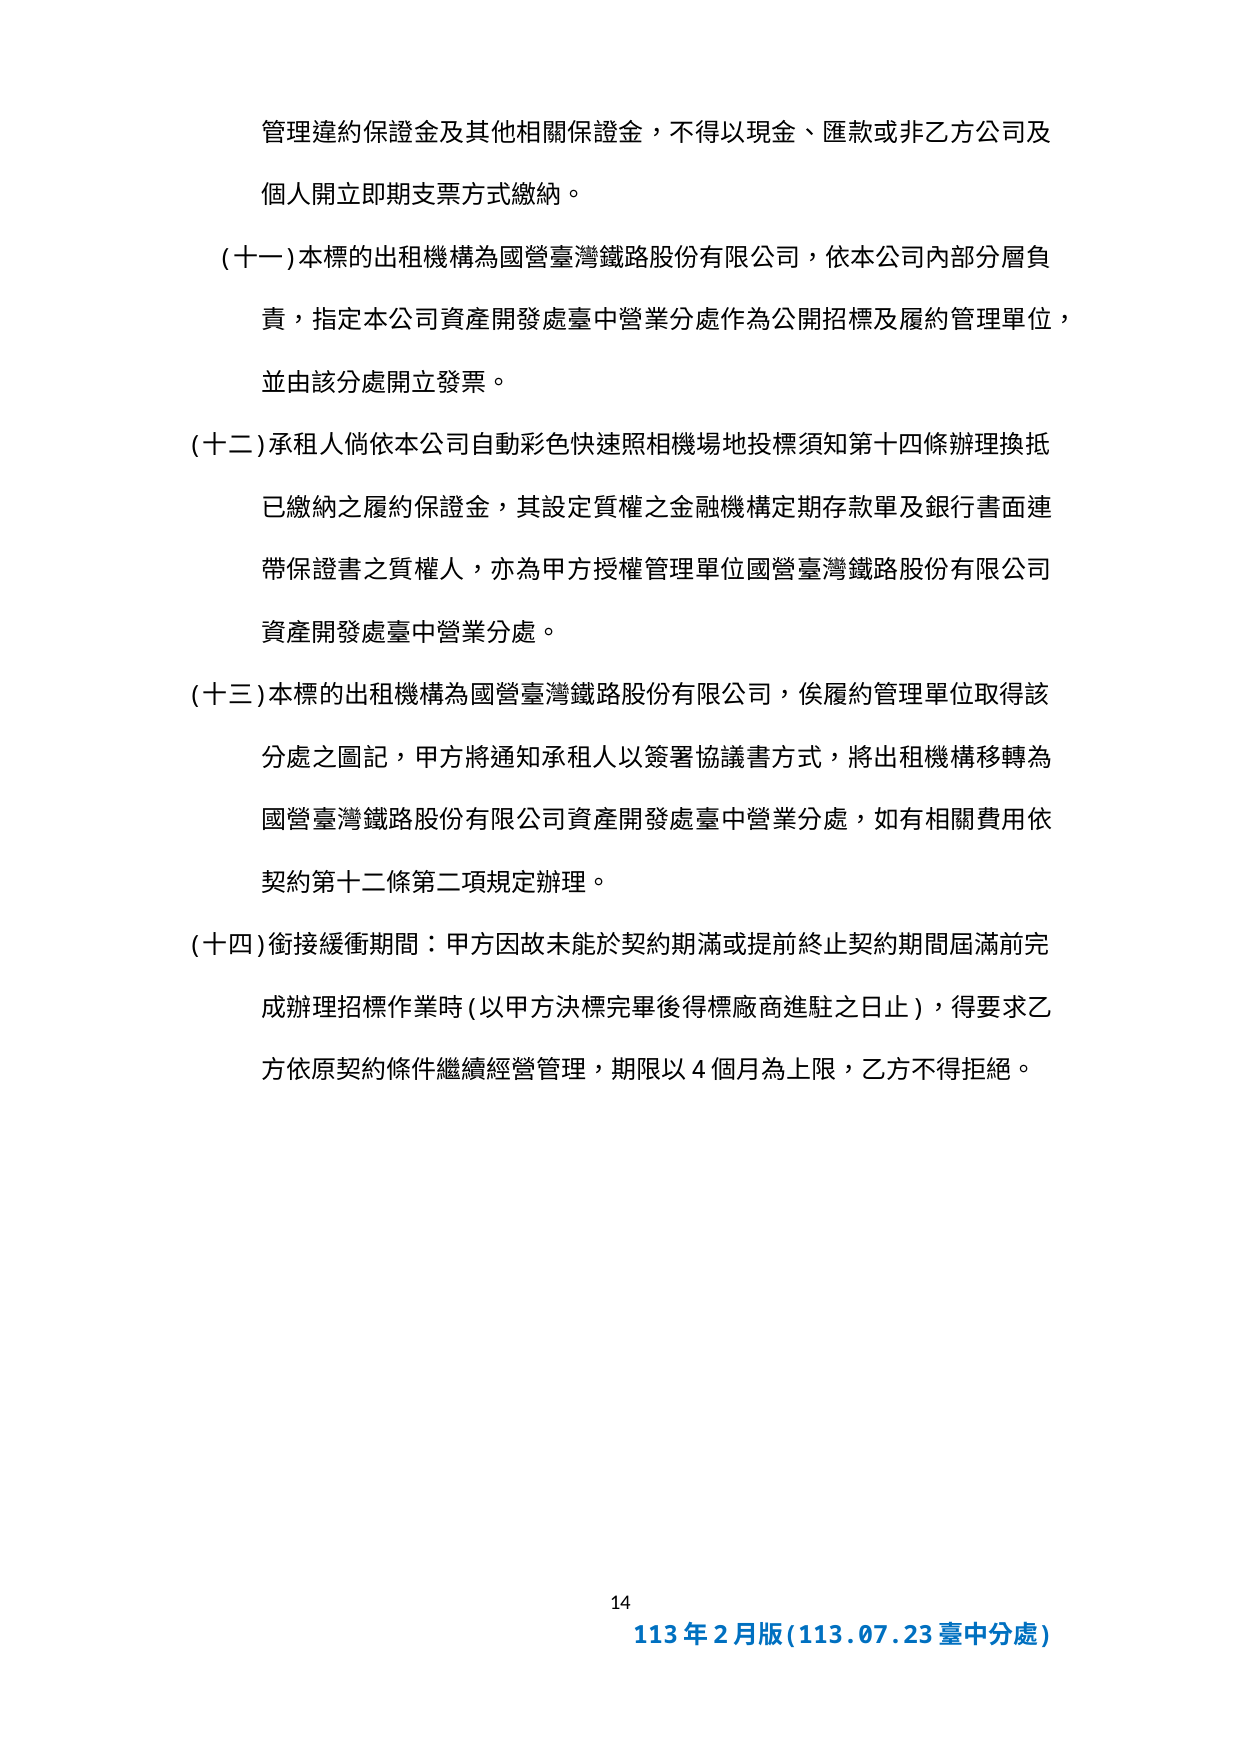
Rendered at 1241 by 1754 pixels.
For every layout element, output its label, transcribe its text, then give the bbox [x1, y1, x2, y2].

text (十三)本標的出租機構為國營臺灣鐵路股份有限公司，俟履約管理單位取得該分處之圖記，甲方將通知承租人以簽署協議書方式，將出租機構移轉為國營臺灣鐵路股份有限公司資產開發處臺中營業分處，如有相關費用依契約第十二條第二項規定辦理。 [187, 651, 1053, 901]
text (十一)本標的出租機構為國營臺灣鐵路股份有限公司，依本公司內部分層負責，指定本公司資產開發處臺中營業分處作為公開招標及履約管理單位，並由該分處開立發票。 [187, 214, 1053, 401]
text (十四)銜接緩衝期間：甲方因故未能於契約期滿或提前終止契約期間屆滿前完成辦理招標作業時(以甲方決標完畢後得標廠商進駐之日止)，得要求乙方依原契約條件繼續經營管理，期限以4個月為上限，乙方不得拒絕。 [187, 901, 1053, 1089]
text 管理違約保證金及其他相關保證金，不得以現金、匯款或非乙方公司及個人開立即期支票方式繳納。 [187, 89, 1053, 214]
text (十二)承租人倘依本公司自動彩色快速照相機場地投標須知第十四條辦理換抵已繳納之履約保證金，其設定質權之金融機構定期存款單及銀行書面連帶保證書之質權人，亦為甲方授權管理單位國營臺灣鐵路股份有限公司資產開發處臺中營業分處。 [187, 401, 1053, 651]
